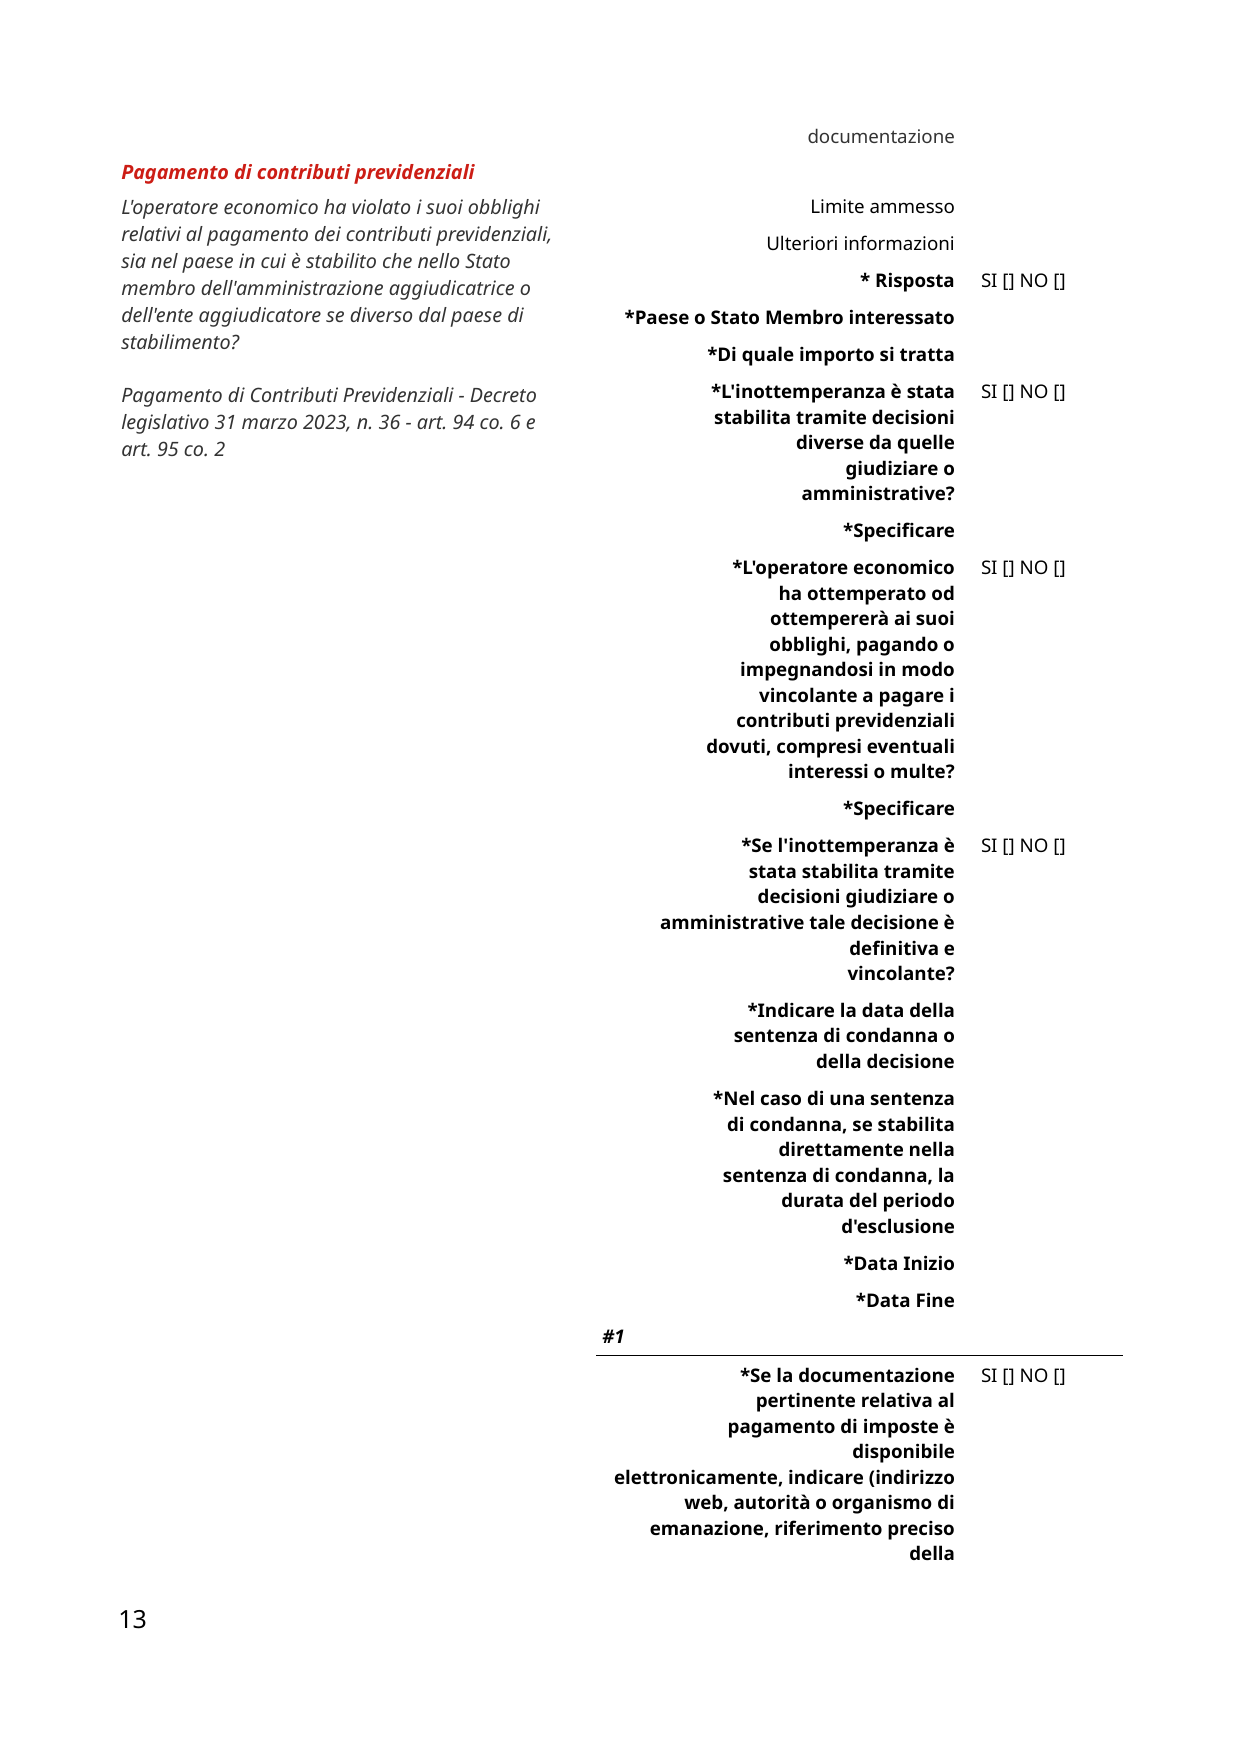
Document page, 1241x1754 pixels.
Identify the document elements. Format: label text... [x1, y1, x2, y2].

table_cell *L'inottemperanza è stata stabilita tramite decisioni diverse da quelle giudiziare o amministrative? [596, 373, 960, 512]
table_cell #1 [596, 1318, 1123, 1355]
table_cell *Specificare [596, 512, 960, 549]
table_cell [960, 188, 1123, 225]
table_cell *Se l'inottemperanza è stata stabilita tramite decisioni giudiziare o amministrative tale decisione è definitiva e vincolante? [596, 827, 960, 992]
table_cell [960, 1281, 1123, 1318]
table_cell *Di quale importo si tratta [596, 336, 960, 373]
table_cell [960, 790, 1123, 827]
table_cell *Nel caso di una sentenza di condanna, se stabilita direttamente nella sentenza di condanna, la durata del periodo d'esclusione [596, 1080, 960, 1244]
table_cell Pagamento di contributi previdenziali [118, 155, 1123, 188]
table_cell [960, 299, 1123, 336]
table_cell [960, 992, 1123, 1079]
table_cell [960, 1244, 1123, 1281]
table_cell SI [] NO [] [960, 1356, 1123, 1572]
table_cell [960, 225, 1123, 262]
table_cell documentazione [596, 118, 960, 155]
table_cell SI [] NO [] [960, 373, 1123, 512]
table_cell [960, 118, 1123, 155]
table_cell SI [] NO [] [960, 827, 1123, 992]
table_cell *Data Fine [596, 1281, 960, 1318]
table_cell Limite ammesso [596, 188, 960, 225]
table_cell [118, 118, 596, 155]
table_cell *L'operatore economico ha ottemperato od ottempererà ai suoi obblighi, pagando o impegnandosi in modo vincolante a pagare i contributi previdenziali dovuti, compresi eventuali interessi o multe? [596, 549, 960, 790]
table_cell *Indicare la data della sentenza di condanna o della decisione [596, 992, 960, 1079]
table_cell *Specificare [596, 790, 960, 827]
table_cell [960, 1080, 1123, 1244]
table_cell [960, 512, 1123, 549]
table_cell Ulteriori informazioni [596, 225, 960, 262]
table_cell SI [] NO [] [960, 262, 1123, 299]
table_cell SI [] NO [] [960, 549, 1123, 790]
table_cell L'operatore economico ha violato i suoi obblighi relativi al pagamento dei contributi previdenziali, sia nel paese in cui è stabilito che nello Stato membro dell'amministrazione aggiudicatrice o dell'ente aggiudicatore se diverso dal paese di stabilimento? Pagamento di Contributi Previdenziali - Decreto legislativo 31 marzo 2023, n. 36 - art. 94 co. 6 e art. 95 co. 2 [118, 188, 596, 1572]
table_cell [960, 336, 1123, 373]
table_cell *Paese o Stato Membro interessato [596, 299, 960, 336]
table_cell *Data Inizio [596, 1244, 960, 1281]
table_cell * Risposta [596, 262, 960, 299]
table_cell *Se la documentazione pertinente relativa al pagamento di imposte è disponibile elettronicamente, indicare (indirizzo web, autorità o organismo di emanazione, riferimento preciso della [596, 1356, 960, 1572]
